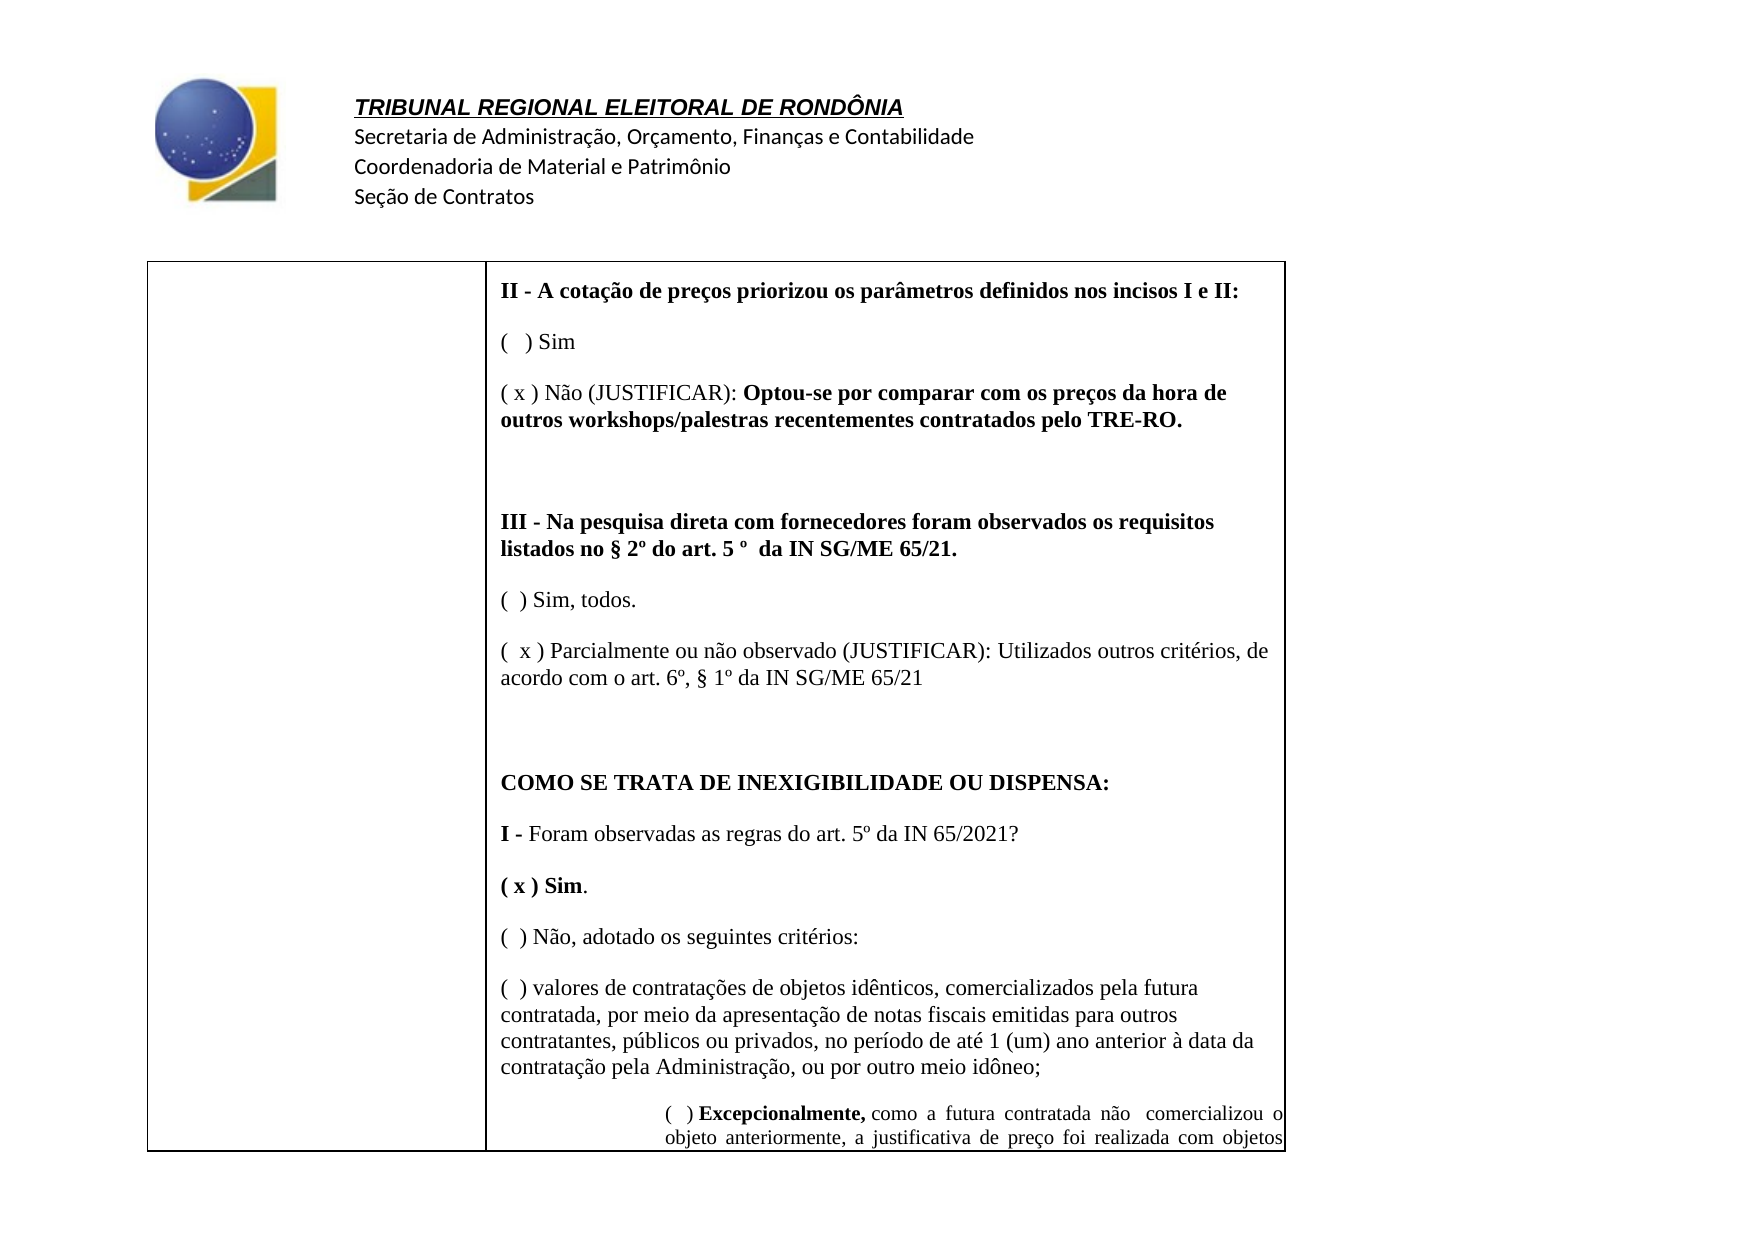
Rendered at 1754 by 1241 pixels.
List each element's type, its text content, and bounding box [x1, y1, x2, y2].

table_cell II - A cotação de preços priorizou os parâmetros definidos nos incisos I e II: ( ) Sim ( x ) Não (JUSTIFICAR): Optou-se por comparar com os preços da hora de outros workshops/palestras recentementes contratados pelo TRE-RO. III - Na pesquisa direta com fornecedores foram observados os requisitos listados no § 2º do art. 5 º da IN SG/ME 65/21. ( ) Sim, todos. ( x ) Parcialmente ou não observado (JUSTIFICAR): Utilizados outros critérios, de acordo com o art. 6º, § 1º da IN SG/ME 65/21 COMO SE TRATA DE INEXIGIBILIDADE OU DISPENSA: I - Foram observadas as regras do art. 5º da IN 65/2021? ( x ) Sim. ( ) Não, adotado os seguintes critérios: ( ) valores de contratações de objetos idênticos, comercializados pela futura contratada, por meio da apresentação de notas fiscais emitidas para outros contratantes, públicos ou privados, no período de até 1 (um) ano anterior à data da contratação pela Administração, ou por outro meio idôneo; ( ) Excepcionalmente, como a futura contratada não comercializou o objeto anteriormente, a justificativa de preço foi realizada com objetos [487, 262, 1284, 1150]
table_cell [148, 262, 485, 1150]
